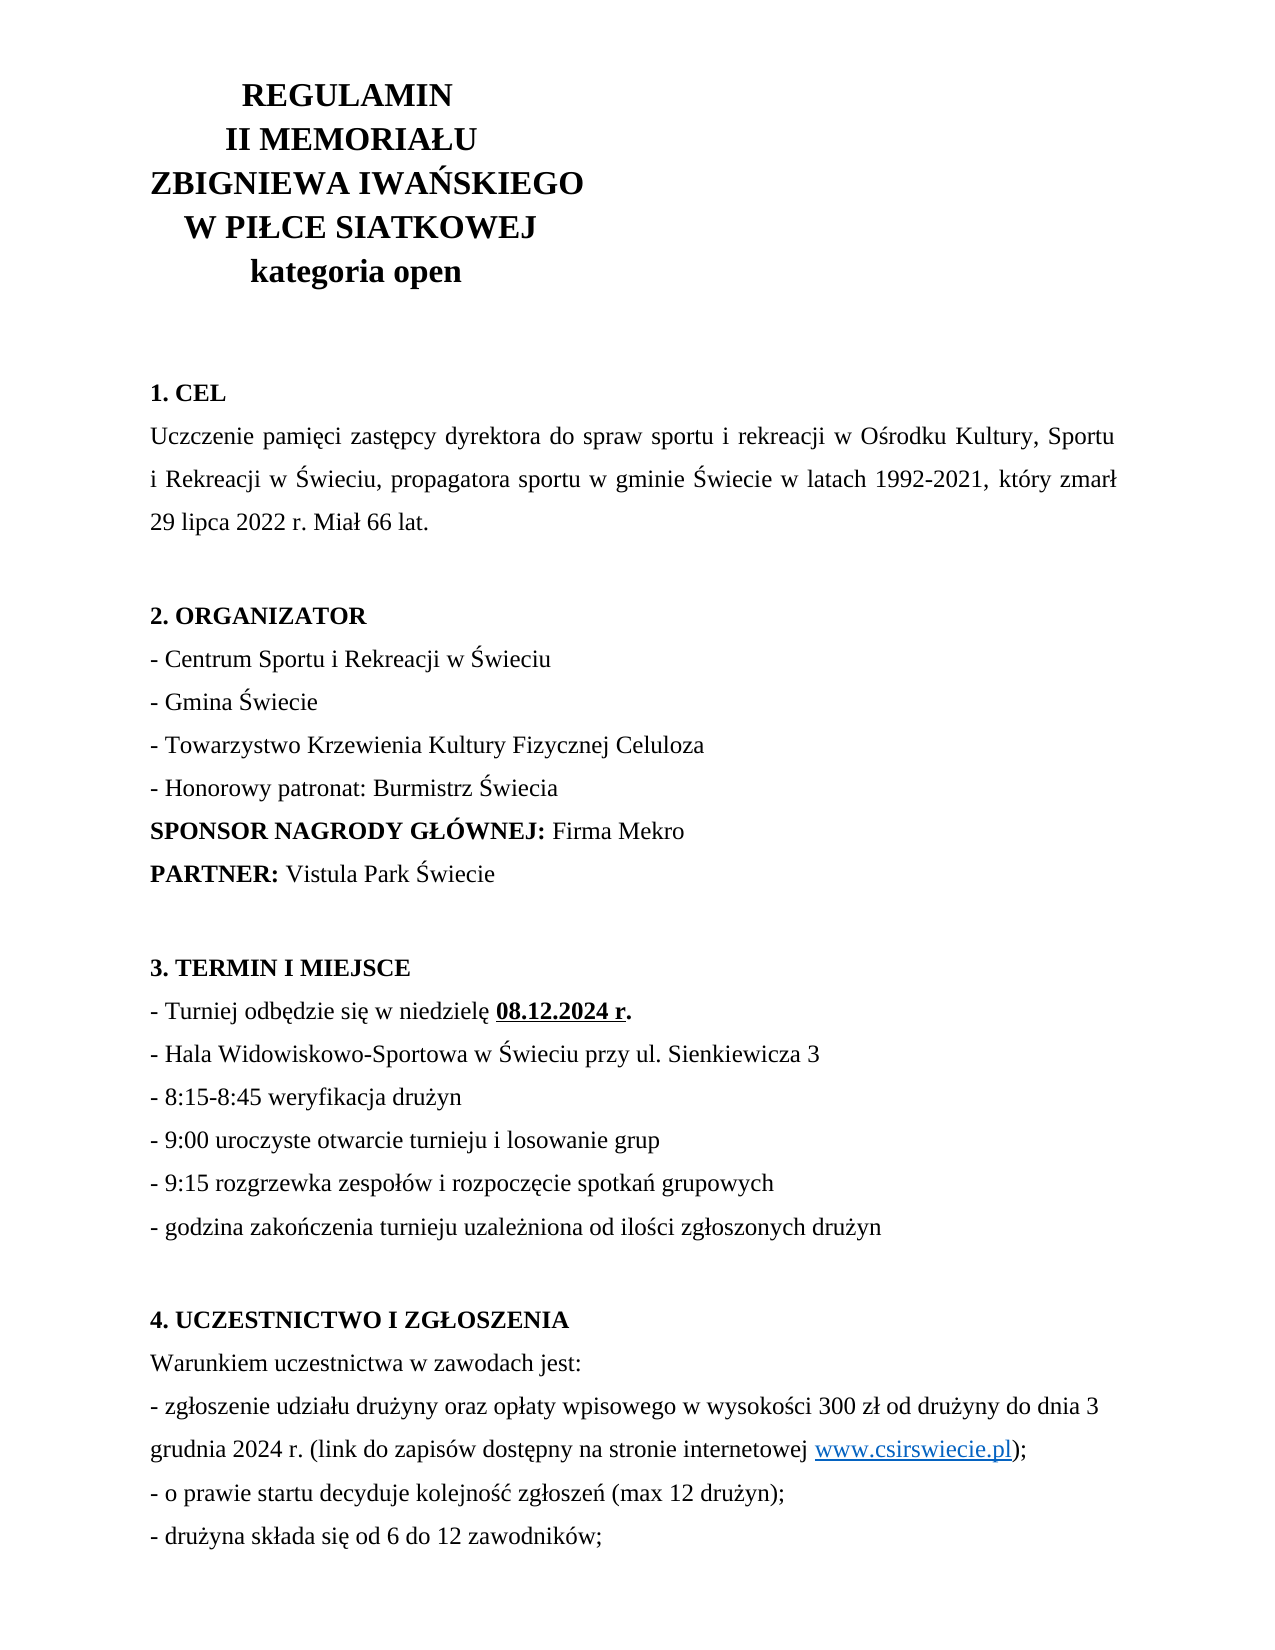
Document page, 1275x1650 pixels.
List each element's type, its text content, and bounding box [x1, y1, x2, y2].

text - zgłoszenie udziału drużyny oraz opłaty wpisowego w wysokości 300 zł od drużyny do dnia 3 grudnia 2024 r. (link do zapisów dostępny na stronie internetowej www.csirswiecie.pl); [150, 1391, 1125, 1463]
text - drużyna składa się od 6 do 12 zawodników; [150, 1521, 1125, 1549]
text 2. ORGANIZATOR [150, 601, 1125, 629]
text PARTNER: Vistula Park Świecie [150, 859, 1125, 888]
text - Towarzystwo Krzewienia Kultury Fizycznej Celuloza [150, 730, 1125, 759]
text 1. CEL [150, 378, 1125, 407]
text - o prawie startu decyduje kolejność zgłoszeń (max 12 drużyn); [150, 1478, 1125, 1506]
text Warunkiem uczestnictwa w zawodach jest: [150, 1348, 1125, 1377]
text - Gmina Świecie [150, 687, 1125, 716]
text kategoria open [150, 251, 1125, 289]
text - Turniej odbędzie się w niedzielę 08.12.2024 r. [150, 996, 1125, 1025]
text REGULAMIN [150, 75, 1125, 113]
text - godzina zakończenia turnieju uzależniona od ilości zgłoszonych drużyn [150, 1212, 1125, 1240]
text - 9:15 rozgrzewka zespołów i rozpoczęcie spotkań grupowych [150, 1168, 1125, 1197]
text - 9:00 uroczyste otwarcie turnieju i losowanie grup [150, 1125, 1125, 1154]
text 4. UCZESTNICTWO I ZGŁOSZENIA [150, 1305, 1125, 1334]
text - Hala Widowiskowo-Sportowa w Świeciu przy ul. Sienkiewicza 3 [150, 1039, 1125, 1068]
text W PIŁCE SIATKOWEJ [150, 207, 1125, 246]
text - 8:15-8:45 weryfikacja drużyn [150, 1082, 1125, 1111]
text 3. TERMIN I MIEJSCE [150, 953, 1125, 982]
text Uczczenie pamięci zastępcy dyrektora do spraw sportu i rekreacji w Ośrodku Kultury, Sportu i Rekreacji w Świeciu, propagatora sportu w gminie Świecie w latach 1992-2021, który zmarł 29 lipca 2022 r. Miał 66 lat. [150, 421, 1125, 536]
text - Centrum Sportu i Rekreacji w Świeciu [150, 644, 1125, 673]
text - Honorowy patronat: Burmistrz Świecia [150, 773, 1125, 802]
text II MEMORIAŁU ZBIGNIEWA IWAŃSKIEGO [150, 119, 1125, 201]
text SPONSOR NAGRODY GŁÓWNEJ: Firma Mekro [150, 816, 1125, 845]
